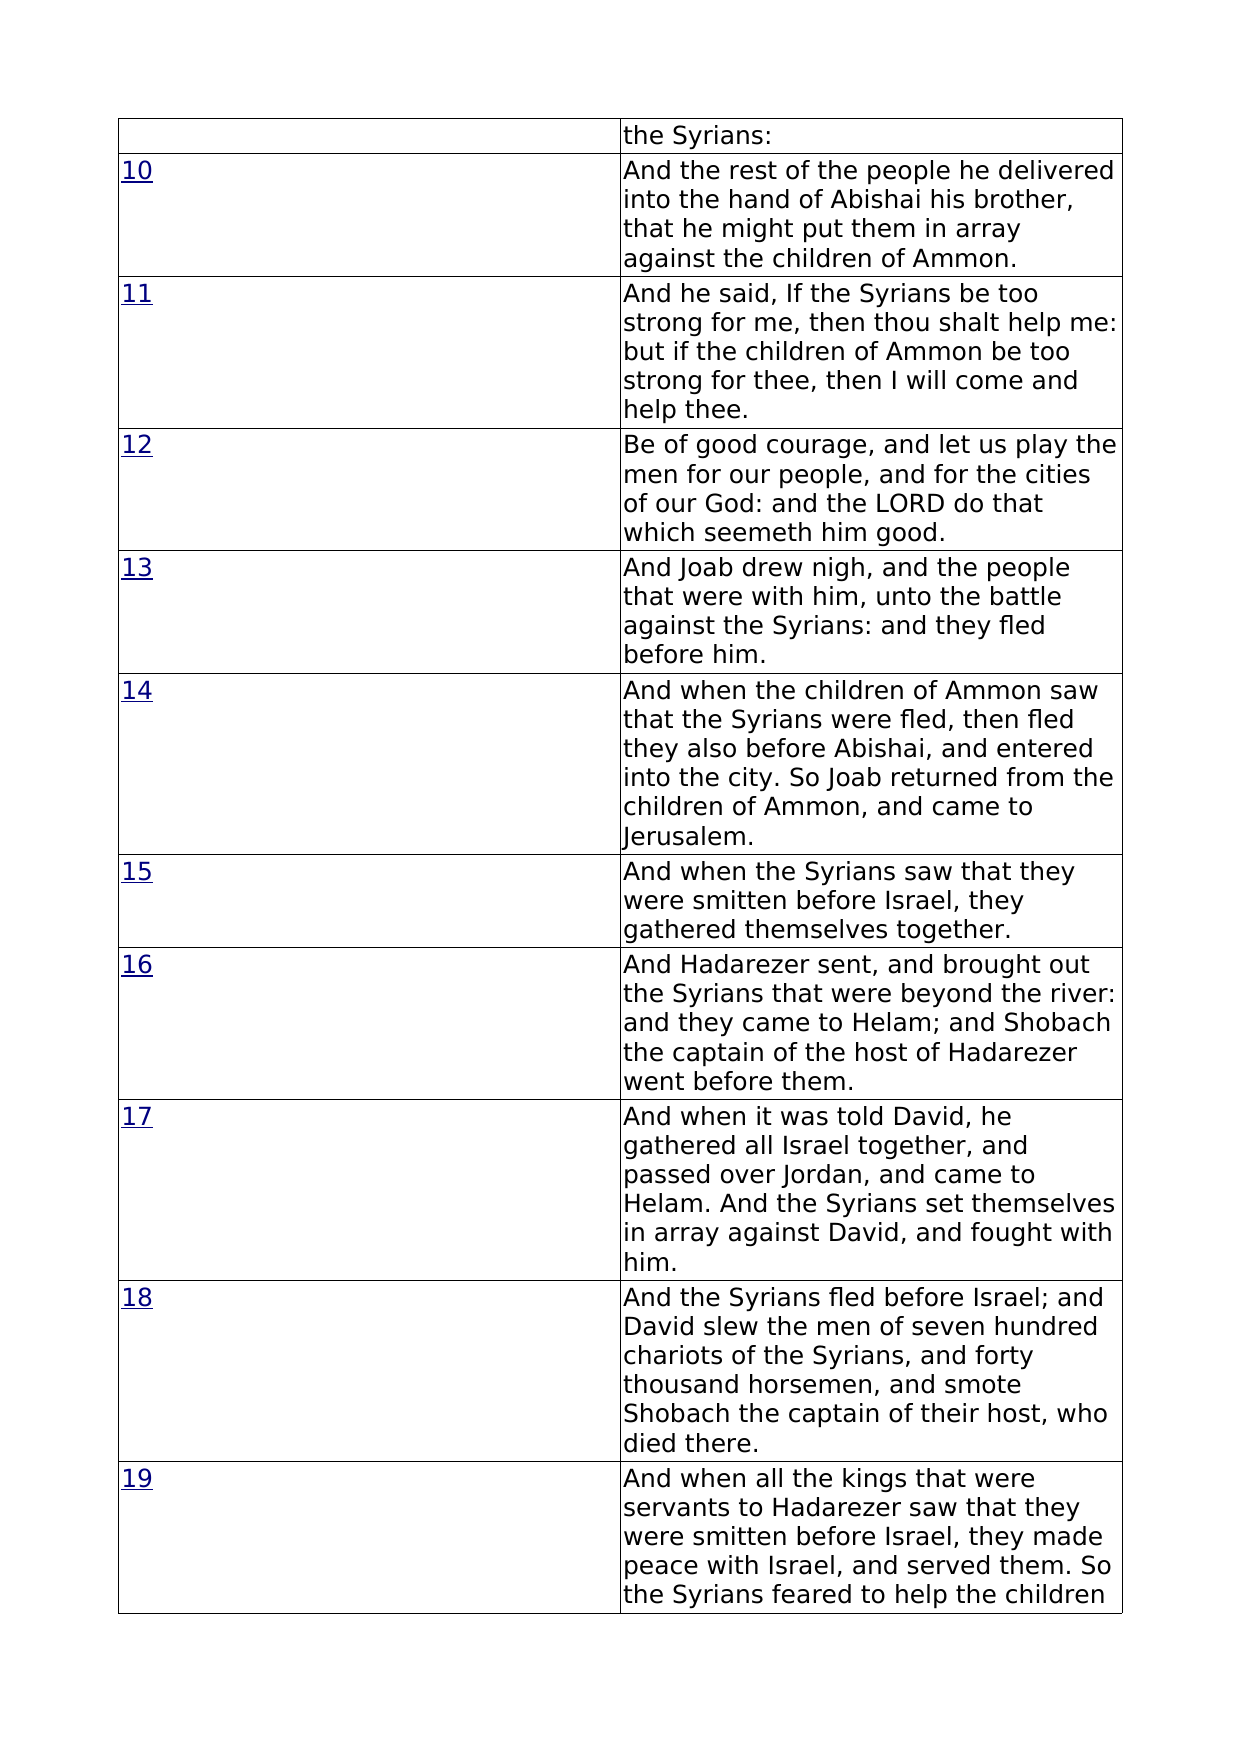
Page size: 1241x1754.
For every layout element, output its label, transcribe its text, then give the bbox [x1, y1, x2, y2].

table_cell 10 [119, 154, 620, 276]
table_cell And the Syrians fled before Israel; and David slew the men of seven hundred chariots of the Syrians, and forty thousand horsemen, and smote Shobach the captain of their host, who died there. [621, 1281, 1122, 1461]
table_cell 19 [119, 1462, 620, 1613]
table_cell And when the children of Ammon saw that the Syrians were fled, then fled they also before Abishai, and entered into the city. So Joab returned from the children of Ammon, and came to Jerusalem. [621, 674, 1122, 854]
table_cell And when the Syrians saw that they were smitten before Israel, they gathered themselves together. [621, 855, 1122, 947]
table_cell And he said, If the Syrians be too strong for me, then thou shalt help me: but if the children of Ammon be too strong for thee, then I will come and help thee. [621, 277, 1122, 428]
table_cell the Syrians: [621, 119, 1122, 153]
table_cell Be of good courage, and let us play the men for our people, and for the cities of our God: and the LORD do that which seemeth him good. [621, 429, 1122, 550]
table_cell 13 [119, 551, 620, 673]
table_cell 12 [119, 429, 620, 550]
table_cell And Joab drew nigh, and the people that were with him, unto the battle against the Syrians: and they fled before him. [621, 551, 1122, 673]
table_cell And when it was told David, he gathered all Israel together, and passed over Jordan, and came to Helam. And the Syrians set themselves in array against David, and fought with him. [621, 1100, 1122, 1280]
table_cell 18 [119, 1281, 620, 1461]
table_cell 17 [119, 1100, 620, 1280]
table_cell And Hadarezer sent, and brought out the Syrians that were beyond the river: and they came to Helam; and Shobach the captain of the host of Hadarezer went before them. [621, 948, 1122, 1099]
table_cell And when all the kings that were servants to Hadarezer saw that they were smitten before Israel, they made peace with Israel, and served them. So the Syrians feared to help the children [621, 1462, 1122, 1613]
table_cell 16 [119, 948, 620, 1099]
table_cell 14 [119, 674, 620, 854]
table_cell 15 [119, 855, 620, 947]
table_cell And the rest of the people he delivered into the hand of Abishai his brother, that he might put them in array against the children of Ammon. [621, 154, 1122, 276]
table_cell 11 [119, 277, 620, 428]
table_cell [119, 119, 620, 153]
